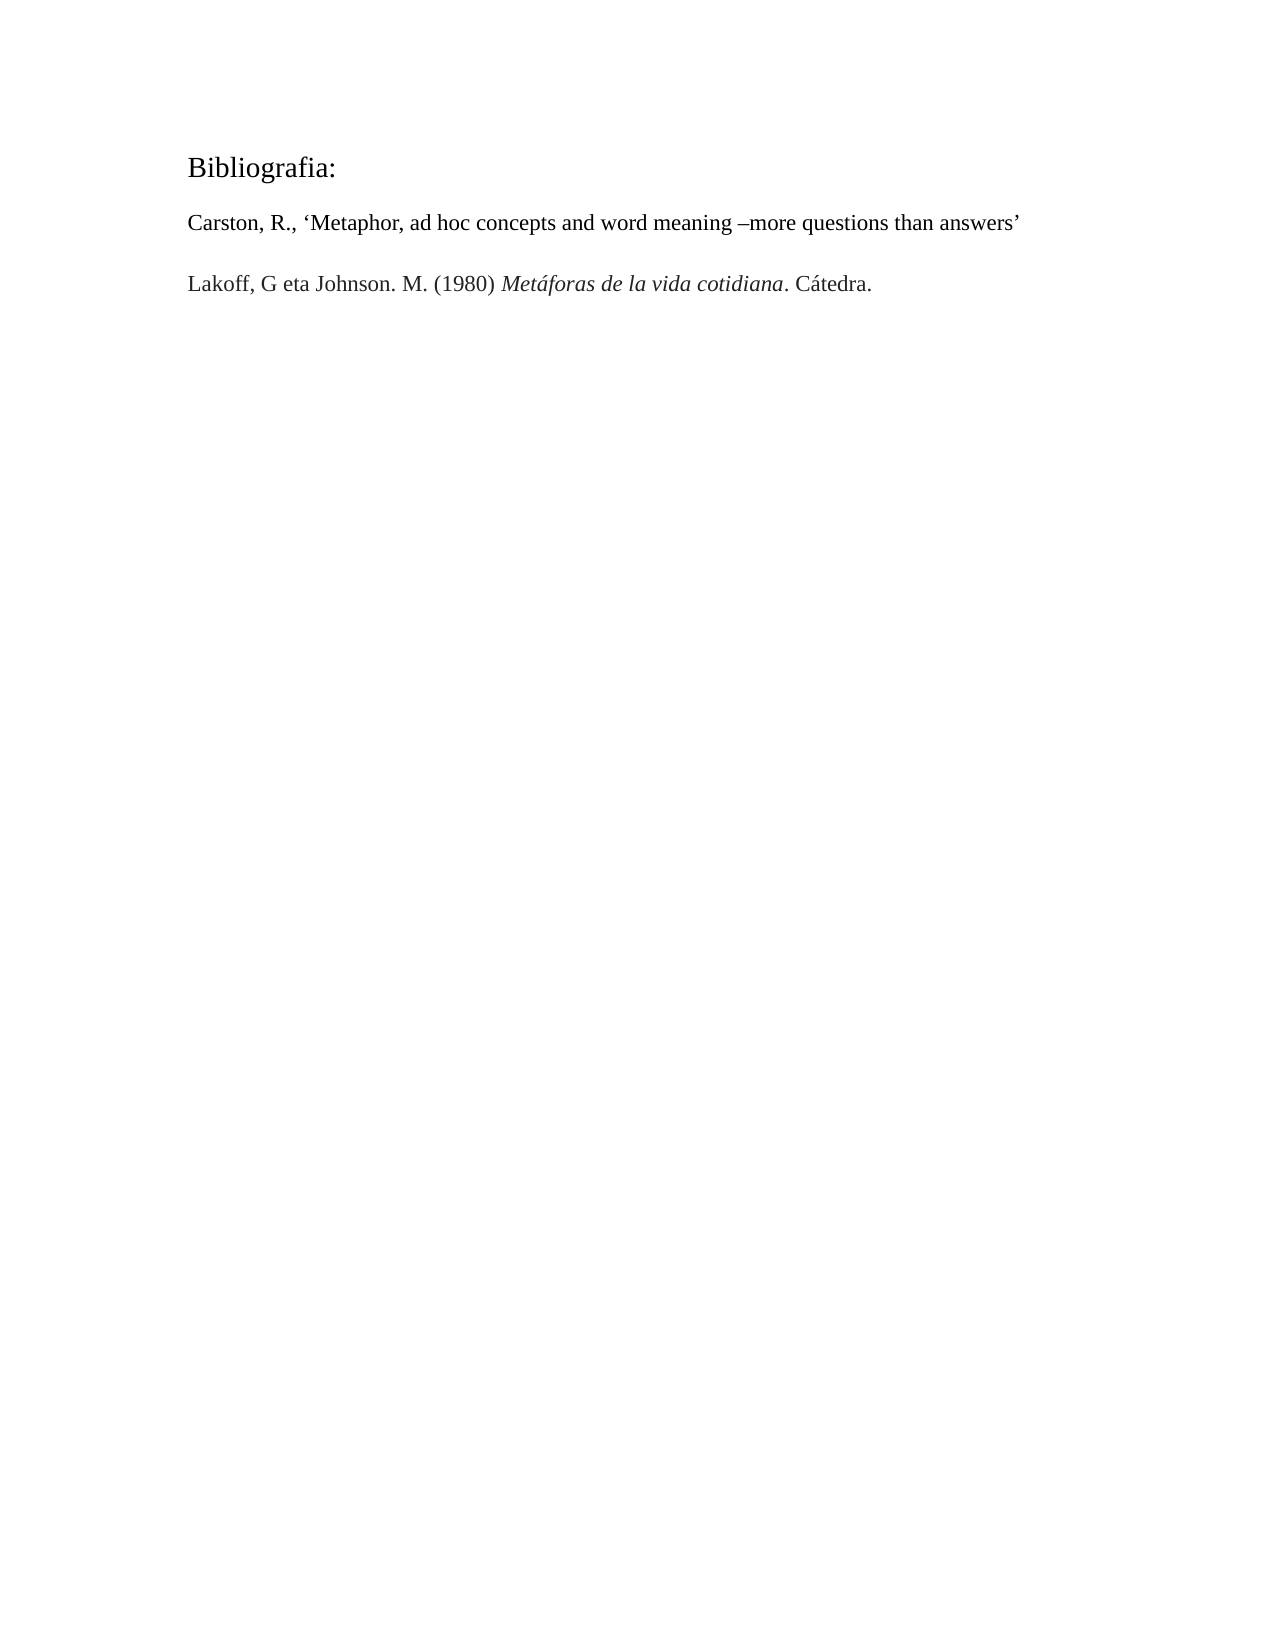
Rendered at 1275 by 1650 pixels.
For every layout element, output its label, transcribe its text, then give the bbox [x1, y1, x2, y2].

text Bibliografia: [187, 150, 1087, 183]
text Carston, R., ‘Metaphor, ad hoc concepts and word meaning –more questions than answers’ [187, 209, 1087, 236]
text Lakoff, G eta Johnson. M. (1980) Metáforas de la vida cotidiana. Cátedra. [187, 270, 1087, 296]
